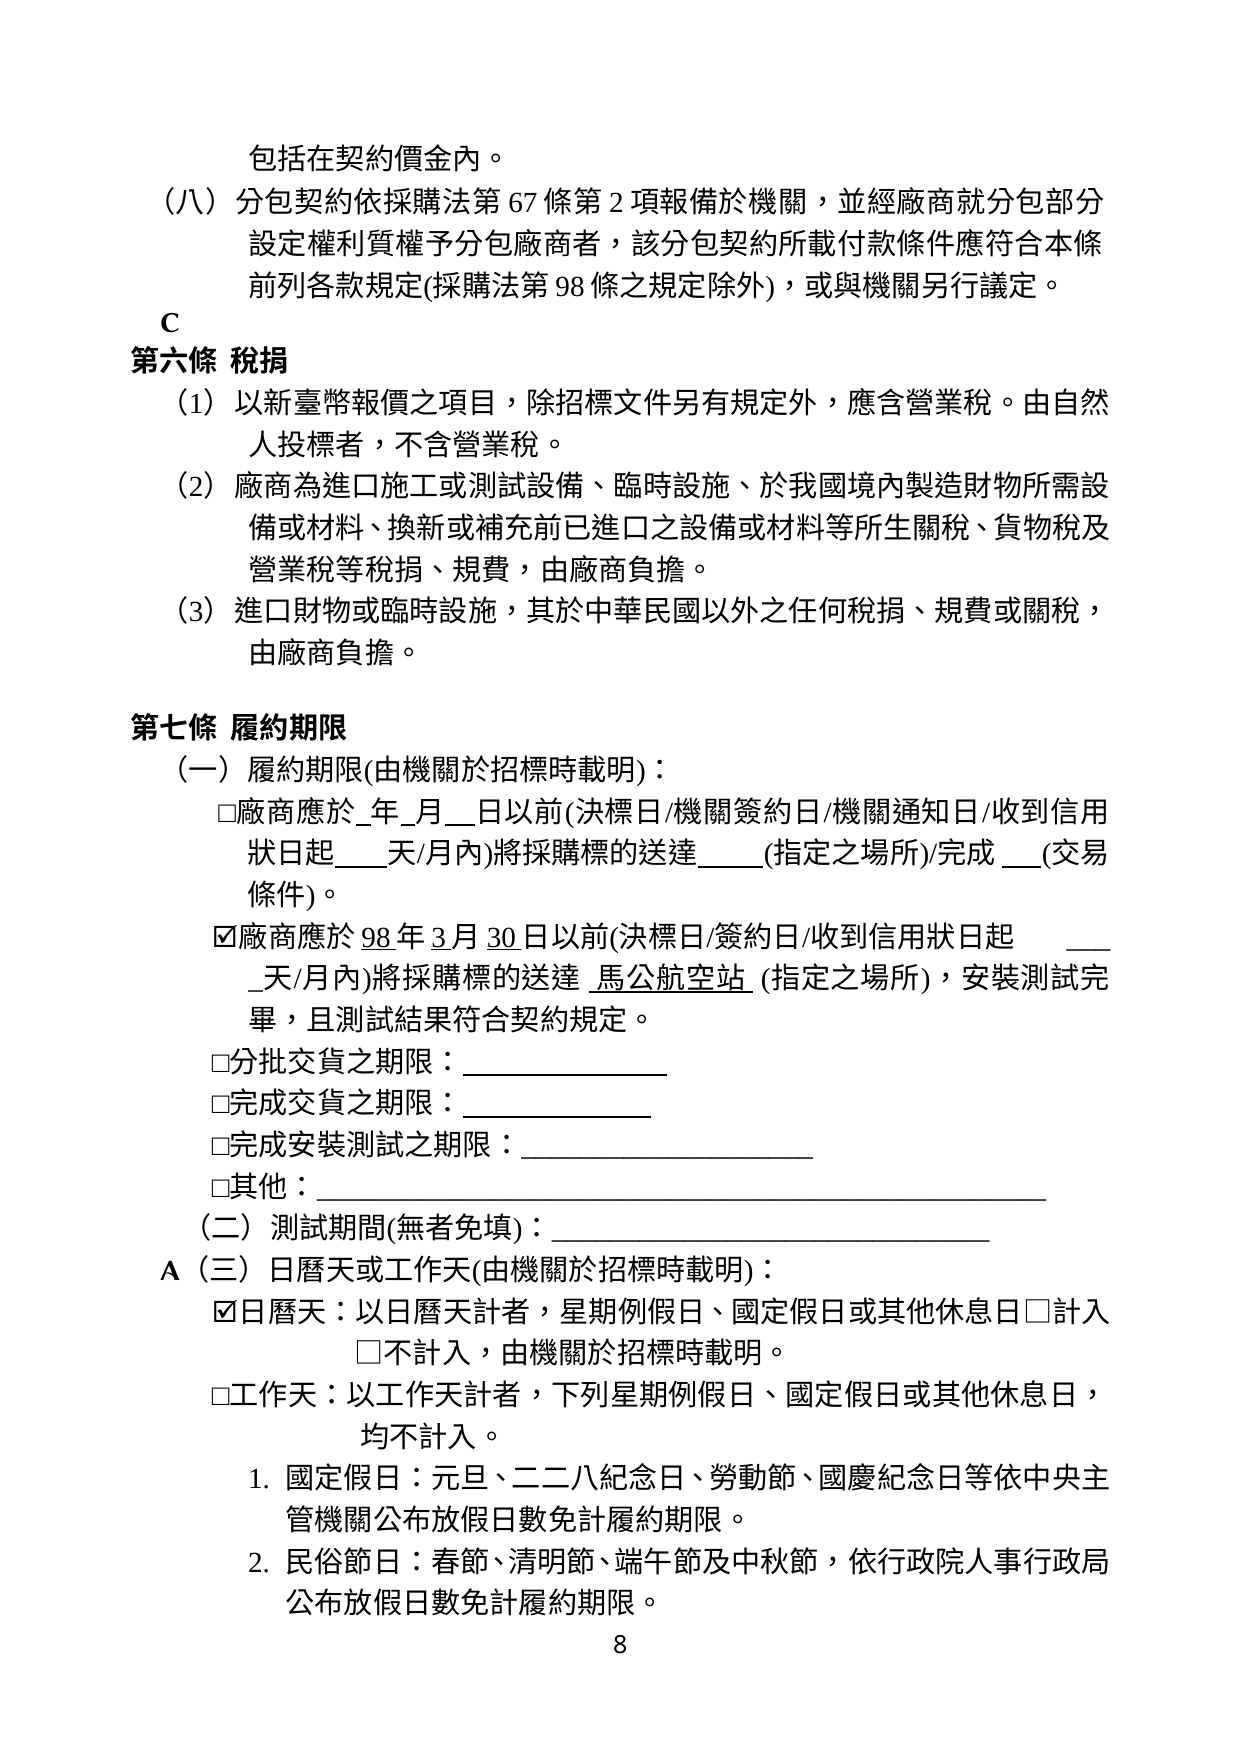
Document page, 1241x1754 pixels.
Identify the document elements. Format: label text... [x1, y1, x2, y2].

text （八）分包契約依採購法第67條第2項報備於機關，並經廠商就分包部分設定權利質權予分包廠商者，該分包契約所載付款條件應符合本條前列各款規定(採購法第98條之規定除外)，或與機關另行議定。 [130, 178, 1104, 305]
list 廠商為進口施工或測試設備、臨時設施、於我國境內製造財物所需設備或材料、換新或補充前已進口之設備或材料等所生關稅、貨物稅及營業稅等稅捐、規費，由廠商負擔。 [159, 463, 1110, 588]
text 第七條 履約期限 [130, 705, 1110, 747]
text □完成交貨之期限： [189, 1080, 1110, 1122]
text □其他：__________________________________________________ [189, 1164, 1110, 1205]
list 民俗節日：春節、清明節、端午節及中秋節，依行政院人事行政局公布放假日數免計履約期限。 [248, 1539, 1110, 1622]
text 廠商應於98年3月30日以前(決標日/簽約日/收到信用狀日起 ____天/月內)將採購標的送達 馬公航空站 (指定之場所)，安裝測試完畢，且測試結果符合契約規定。 [189, 914, 1110, 1039]
text 包括在契約價金內。 [130, 136, 1104, 178]
text （二）測試期間(無者免填)：______________________________ [159, 1205, 1110, 1247]
text □分批交貨之期限： [189, 1039, 1110, 1080]
text □工作天：以工作天計者，下列星期例假日、國定假日或其他休息日，均不計入。 [189, 1372, 1110, 1455]
text  [159, 305, 1104, 338]
list 進口財物或臨時設施，其於中華民國以外之任何稅捐、規費或關稅，由廠商負擔。 [159, 588, 1110, 672]
text （三）日曆天或工作天(由機關於招標時載明)： [159, 1247, 1110, 1289]
text （一）履約期限(由機關於招標時載明)： [159, 747, 1110, 789]
text 第六條 稅捐 [130, 338, 1110, 380]
text □完成安裝測試之期限：____________________ [189, 1122, 1110, 1164]
list 國定假日：元旦、二二八紀念日、勞動節、國慶紀念日等依中央主管機關公布放假日數免計履約期限。 [248, 1455, 1110, 1539]
list 以新臺幣報價之項目，除招標文件另有規定外，應含營業稅。由自然人投標者，不含營業稅。 [159, 380, 1110, 463]
text □廠商應於 年 月 日以前(決標日/機關簽約日/機關通知日/收到信用狀日起 天/月內)將採購標的送達 (指定之場所)/完成 (交易條件)。 [218, 789, 1110, 914]
text  [159, 672, 1110, 705]
text 日曆天：以日曆天計者，星期例假日、國定假日或其他休息日□計入□不計入，由機關於招標時載明。 [189, 1289, 1110, 1372]
